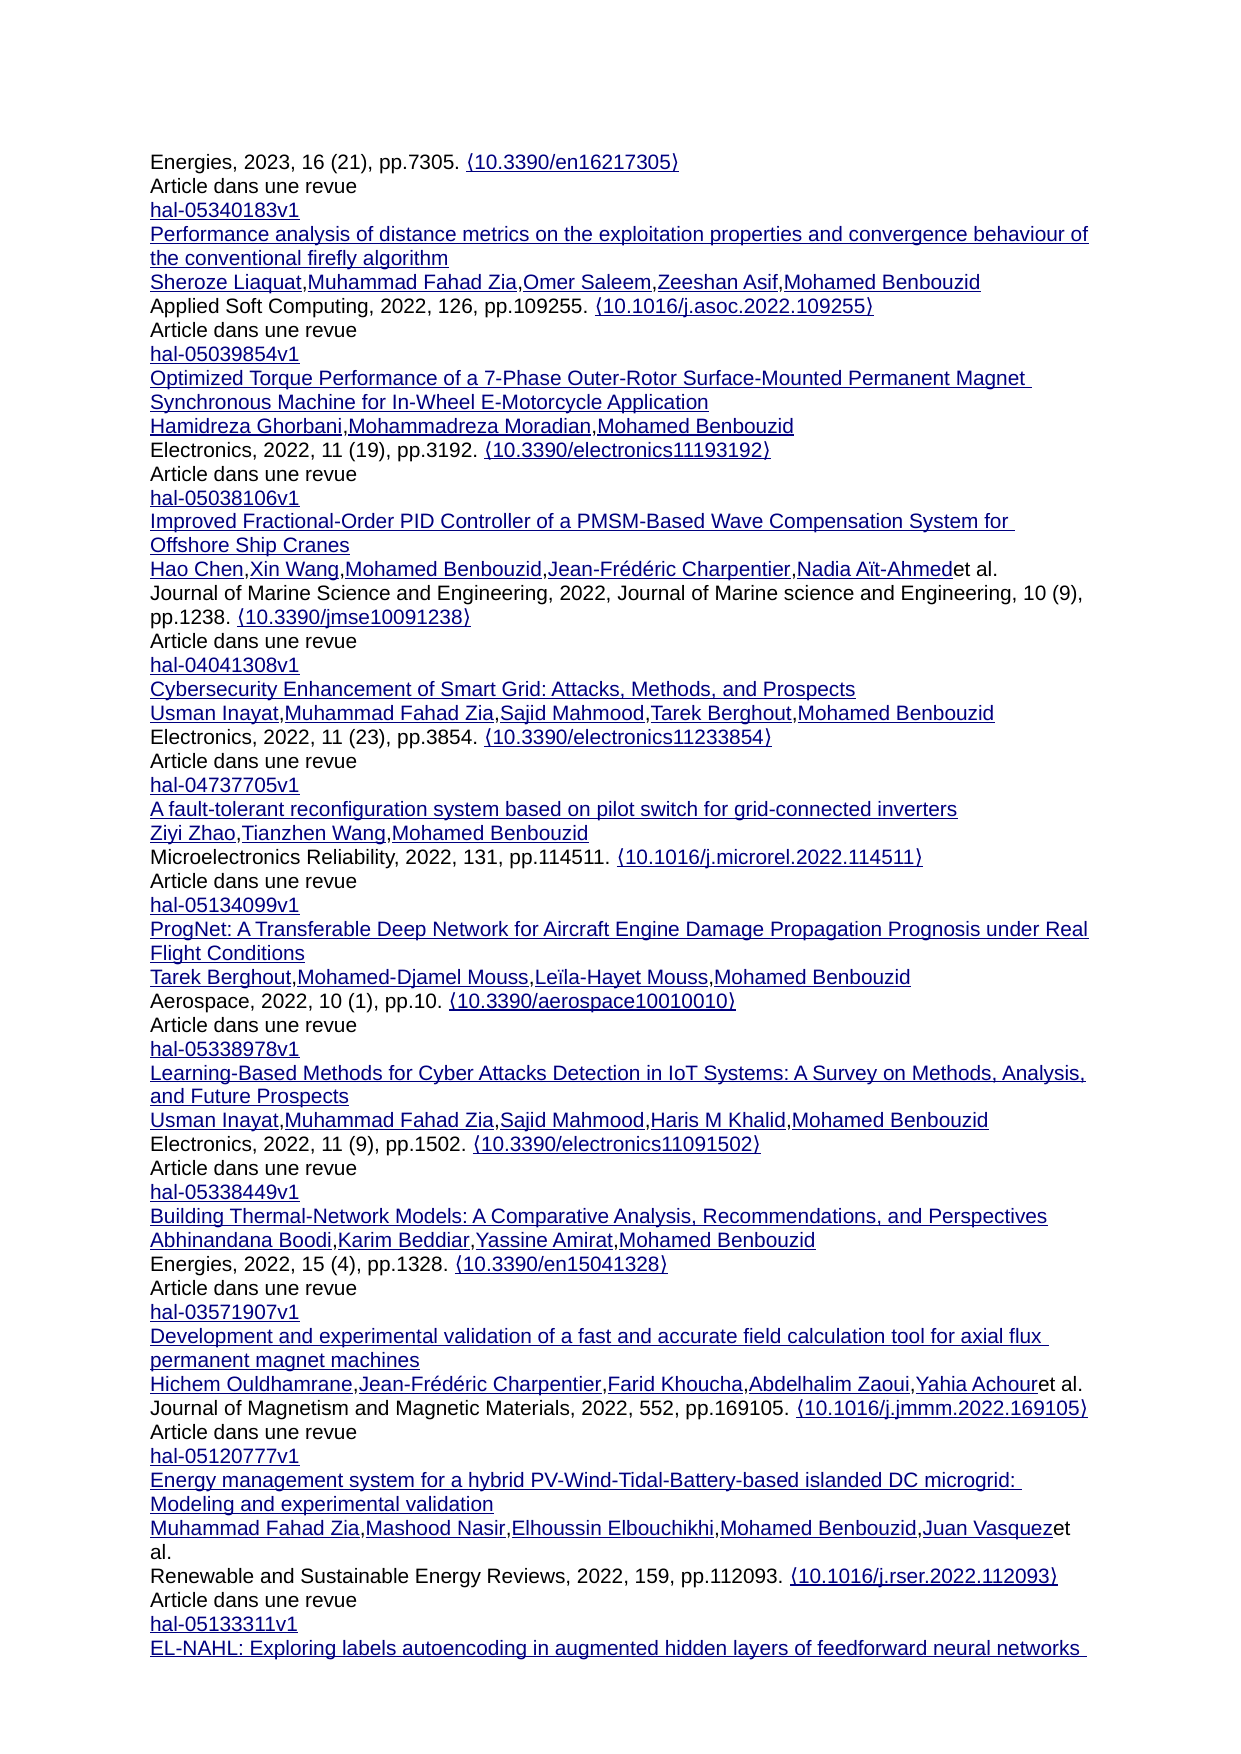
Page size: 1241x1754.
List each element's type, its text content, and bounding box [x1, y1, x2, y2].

table_cell Performance analysis of distance metrics on the exploitation properties and convergence behaviour of the conventional firefly algorithm Sheroze Liaquat,Muhammad Fahad Zia,Omer Saleem,Zeeshan Asif,Mohamed Benbouzid Applied Soft Computing, 2022, 126, pp.109255. ⟨10.1016/j.asoc.2022.109255⟩ Article dans une revue hal-05039854v1 [150, 222, 1090, 366]
table_cell A fault-tolerant reconfiguration system based on pilot switch for grid-connected inverters Ziyi Zhao,Tianzhen Wang,Mohamed Benbouzid Microelectronics Reliability, 2022, 131, pp.114511. ⟨10.1016/j.microrel.2022.114511⟩ Article dans une revue hal-05134099v1 [150, 797, 1090, 917]
table_cell Cybersecurity Enhancement of Smart Grid: Attacks, Methods, and Prospects Usman Inayat,Muhammad Fahad Zia,Sajid Mahmood,Tarek Berghout,Mohamed Benbouzid Electronics, 2022, 11 (23), pp.3854. ⟨10.3390/electronics11233854⟩ Article dans une revue hal-04737705v1 [150, 677, 1090, 797]
table_cell Learning-Based Methods for Cyber Attacks Detection in IoT Systems: A Survey on Methods, Analysis, and Future Prospects Usman Inayat,Muhammad Fahad Zia,Sajid Mahmood,Haris M Khalid,Mohamed Benbouzid Electronics, 2022, 11 (9), pp.1502. ⟨10.3390/electronics11091502⟩ Article dans une revue hal-05338449v1 [150, 1060, 1090, 1204]
table_cell Improved Fractional-Order PID Controller of a PMSM-Based Wave Compensation System for Offshore Ship Cranes Hao Chen,Xin Wang,Mohamed Benbouzid,Jean-Frédéric Charpentier,Nadia Aϊt-Ahmedet al. Journal of Marine Science and Engineering, 2022, Journal of Marine science and Engineering, 10 (9), pp.1238. ⟨10.3390/jmse10091238⟩ Article dans une revue hal-04041308v1 [150, 509, 1090, 677]
table_cell Development and experimental validation of a fast and accurate field calculation tool for axial flux permanent magnet machines Hichem Ouldhamrane,Jean-Frédéric Charpentier,Farid Khoucha,Abdelhalim Zaoui,Yahia Achouret al. Journal of Magnetism and Magnetic Materials, 2022, 552, pp.169105. ⟨10.1016/j.jmmm.2022.169105⟩ Article dans une revue hal-05120777v1 [150, 1324, 1090, 1468]
table_cell Energy management system for a hybrid PV-Wind-Tidal-Battery-based islanded DC microgrid: Modeling and experimental validation Muhammad Fahad Zia,Mashood Nasir,Elhoussin Elbouchikhi,Mohamed Benbouzid,Juan Vasquezet al. Renewable and Sustainable Energy Reviews, 2022, 159, pp.112093. ⟨10.1016/j.rser.2022.112093⟩ Article dans une revue hal-05133311v1 [150, 1468, 1090, 1635]
table_cell Building Thermal-Network Models: A Comparative Analysis, Recommendations, and Perspectives Abhinandana Boodi,Karim Beddiar,Yassine Amirat,Mohamed Benbouzid Energies, 2022, 15 (4), pp.1328. ⟨10.3390/en15041328⟩ Article dans une revue hal-03571907v1 [150, 1204, 1090, 1324]
table_cell Energies, 2023, 16 (21), pp.7305. ⟨10.3390/en16217305⟩ Article dans une revue hal-05340183v1 [150, 150, 1090, 222]
table_cell Optimized Torque Performance of a 7-Phase Outer-Rotor Surface-Mounted Permanent Magnet Synchronous Machine for In-Wheel E-Motorcycle Application Hamidreza Ghorbani,Mohammadreza Moradian,Mohamed Benbouzid Electronics, 2022, 11 (19), pp.3192. ⟨10.3390/electronics11193192⟩ Article dans une revue hal-05038106v1 [150, 366, 1090, 509]
table_cell EL-NAHL: Exploring labels autoencoding in augmented hidden layers of feedforward neural networks [150, 1635, 1090, 1659]
table_cell ProgNet: A Transferable Deep Network for Aircraft Engine Damage Propagation Prognosis under Real Flight Conditions Tarek Berghout,Mohamed-Djamel Mouss,Leïla-Hayet Mouss,Mohamed Benbouzid Aerospace, 2022, 10 (1), pp.10. ⟨10.3390/aerospace10010010⟩ Article dans une revue hal-05338978v1 [150, 917, 1090, 1060]
